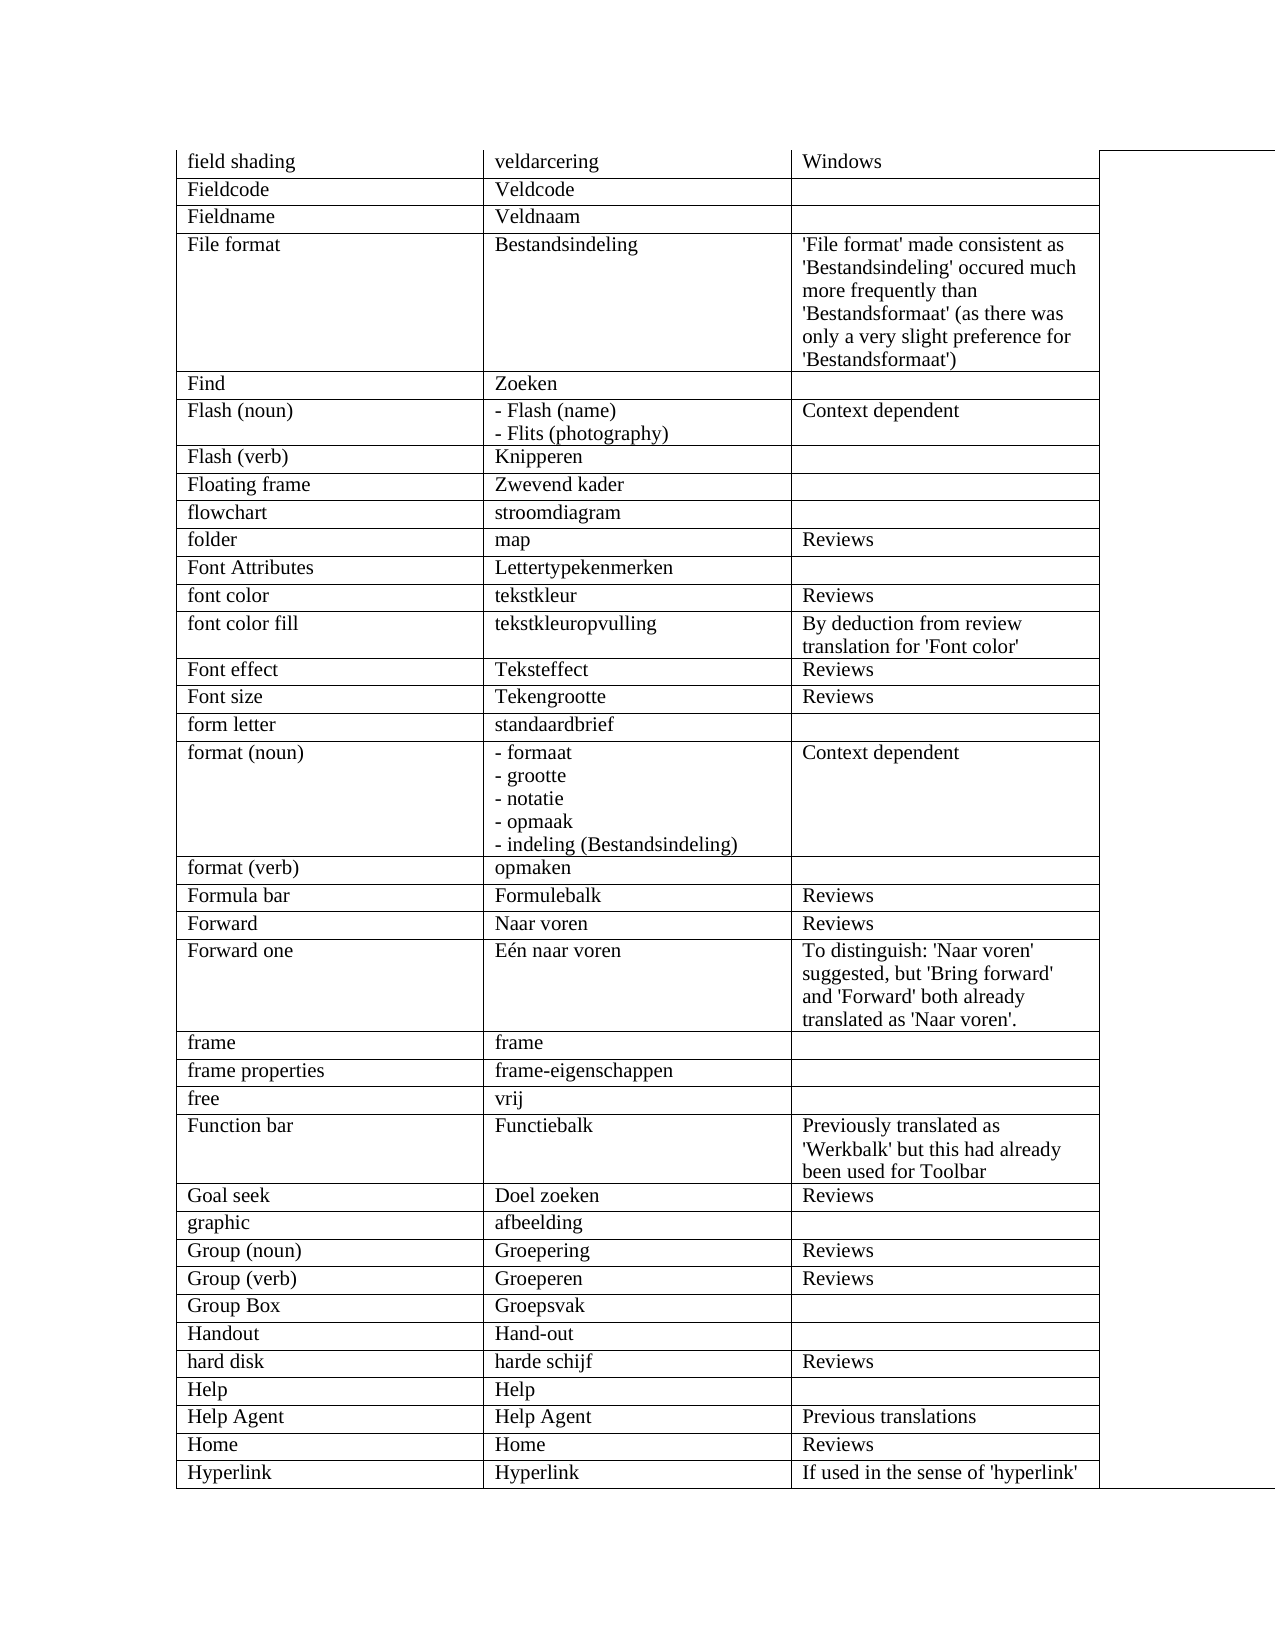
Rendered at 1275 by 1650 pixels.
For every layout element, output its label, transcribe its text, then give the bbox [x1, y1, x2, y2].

table_cell [1100, 399, 1275, 445]
table_cell Veldcode [484, 179, 791, 205]
table_cell Help [484, 1378, 791, 1405]
table_cell [1100, 584, 1275, 611]
table_cell [1100, 1211, 1275, 1239]
table_cell Reviews [792, 912, 1099, 939]
table_cell frame [177, 1032, 483, 1059]
table_cell [1100, 1350, 1275, 1377]
table_cell field shading [177, 150, 483, 178]
table_cell Reviews [792, 1240, 1099, 1266]
table_cell [792, 474, 1099, 500]
table_cell Reviews [792, 1267, 1099, 1294]
table_cell Help Agent [177, 1406, 483, 1433]
table_cell harde schijf [484, 1351, 791, 1377]
table_cell standaardbrief [484, 714, 791, 741]
table_cell [1100, 911, 1275, 939]
table_cell [1100, 1031, 1275, 1059]
table_cell Previously translated as 'Werkbalk' but this had already been used for Toolbar [792, 1115, 1099, 1183]
table_cell Forward one [177, 940, 483, 1031]
table_cell To distinguish: 'Naar voren' suggested, but 'Bring forward' and 'Forward' both already translated as 'Naar voren'. [792, 940, 1099, 1031]
table_cell Fieldcode [177, 179, 483, 205]
table_cell Find [177, 372, 483, 399]
table_cell Naar voren [484, 912, 791, 939]
table_cell [792, 1060, 1099, 1086]
table_cell Reviews [792, 1184, 1099, 1211]
table_cell Flash (noun) [177, 400, 483, 445]
table_cell [1100, 939, 1275, 1031]
table_cell Hand-out [484, 1323, 791, 1350]
table_cell [792, 372, 1099, 399]
table_cell [1100, 556, 1275, 584]
table_cell Home [177, 1434, 483, 1460]
table_cell frame properties [177, 1060, 483, 1086]
table_cell [1100, 473, 1275, 501]
table_cell [792, 557, 1099, 584]
table_cell Zoeken [484, 372, 791, 399]
table_cell Fieldname [177, 206, 483, 233]
table_cell [1100, 1184, 1275, 1211]
table_cell - formaat - grootte - notatie - opmaak - indeling (Bestandsindeling) [484, 742, 791, 856]
table_cell [1100, 1405, 1275, 1433]
table_cell [1100, 713, 1275, 741]
table_cell Group (verb) [177, 1267, 483, 1294]
table_cell [792, 206, 1099, 233]
table_cell [1100, 685, 1275, 713]
table_cell Lettertypekenmerken [484, 557, 791, 584]
table_cell [792, 1032, 1099, 1059]
table_cell [792, 714, 1099, 741]
table_cell free [177, 1087, 483, 1114]
table_cell Function bar [177, 1115, 483, 1183]
table_cell [1100, 1378, 1275, 1405]
table_cell [1100, 856, 1275, 884]
table_cell veldarcering [484, 150, 791, 178]
table_cell Windows [792, 150, 1099, 178]
table_cell Group (noun) [177, 1240, 483, 1266]
table_cell tekstkleuropvulling [484, 612, 791, 658]
table_cell Groeperen [484, 1267, 791, 1294]
table_cell [792, 1295, 1099, 1322]
table_cell Groepsvak [484, 1295, 791, 1322]
table_cell map [484, 529, 791, 556]
table_cell [1100, 658, 1275, 685]
table_cell Tekengrootte [484, 686, 791, 713]
table_cell Reviews [792, 1351, 1099, 1377]
table_cell Group Box [177, 1295, 483, 1322]
table_cell By deduction from review translation for 'Font color' [792, 612, 1099, 658]
table_cell Doel zoeken [484, 1184, 791, 1211]
table_cell flowchart [177, 501, 483, 528]
table_cell Font effect [177, 659, 483, 685]
table_cell Reviews [792, 885, 1099, 911]
table_cell folder [177, 529, 483, 556]
table_cell [1100, 1267, 1275, 1294]
table_cell afbeelding [484, 1212, 791, 1239]
table_cell format (verb) [177, 857, 483, 884]
table_cell graphic [177, 1212, 483, 1239]
table_cell Forward [177, 912, 483, 939]
table_cell Reviews [792, 529, 1099, 556]
table_cell [1100, 371, 1275, 399]
table_cell [1100, 1294, 1275, 1322]
table_cell Previous translations [792, 1406, 1099, 1433]
table_cell [1100, 528, 1275, 556]
table_cell 'File format' made consistent as 'Bestandsindeling' occured much more frequently than 'Bestandsformaat' (as there was only a very slight preference for 'Bestandsformaat') [792, 234, 1099, 371]
table_cell Goal seek [177, 1184, 483, 1211]
table_cell [792, 446, 1099, 473]
table_cell [1100, 501, 1275, 528]
table_cell Bestandsindeling [484, 234, 791, 371]
table_cell [792, 179, 1099, 205]
table_cell Help Agent [484, 1406, 791, 1433]
table_cell Home [484, 1434, 791, 1460]
table_cell [792, 501, 1099, 528]
table_cell Font Attributes [177, 557, 483, 584]
table_cell If used in the sense of 'hyperlink' [792, 1461, 1099, 1488]
table_cell [1100, 1322, 1275, 1350]
table_cell vrij [484, 1087, 791, 1114]
table_cell [792, 1378, 1099, 1405]
table_cell stroomdiagram [484, 501, 791, 528]
table_cell File format [177, 234, 483, 371]
table_cell [1100, 741, 1275, 856]
table_cell Reviews [792, 1434, 1099, 1460]
table_cell [1100, 611, 1275, 658]
table_cell [1100, 1087, 1275, 1114]
table_cell [1100, 1239, 1275, 1267]
table_cell [792, 857, 1099, 884]
table_cell Context dependent [792, 400, 1099, 445]
table_cell Reviews [792, 585, 1099, 611]
table_cell font color [177, 585, 483, 611]
table_cell [1100, 1461, 1275, 1488]
table_cell Help [177, 1378, 483, 1405]
table_cell Flash (verb) [177, 446, 483, 473]
table_cell [1100, 1433, 1275, 1461]
table_cell [1100, 151, 1275, 178]
table_cell Formula bar [177, 885, 483, 911]
table_cell [1100, 178, 1275, 205]
table_cell - Flash (name) - Flits (photography) [484, 400, 791, 445]
table_cell Formulebalk [484, 885, 791, 911]
table_cell [1100, 884, 1275, 911]
table_cell frame-eigenschappen [484, 1060, 791, 1086]
table_cell Hyperlink [177, 1461, 483, 1488]
table_cell [1100, 1114, 1275, 1183]
table_cell Eén naar voren [484, 940, 791, 1031]
table_cell opmaken [484, 857, 791, 884]
table_cell Floating frame [177, 474, 483, 500]
table_cell font color fill [177, 612, 483, 658]
table_cell Veldnaam [484, 206, 791, 233]
table_cell [792, 1212, 1099, 1239]
table_cell [792, 1087, 1099, 1114]
table_cell Reviews [792, 686, 1099, 713]
table_cell [1100, 205, 1275, 233]
table_cell Handout [177, 1323, 483, 1350]
table_cell form letter [177, 714, 483, 741]
table_cell [1100, 233, 1275, 371]
table_cell [1100, 445, 1275, 473]
table_cell [1100, 1059, 1275, 1087]
table_cell Hyperlink [484, 1461, 791, 1488]
table_cell Groepering [484, 1240, 791, 1266]
table_cell frame [484, 1032, 791, 1059]
table_cell tekstkleur [484, 585, 791, 611]
table_cell Reviews [792, 659, 1099, 685]
table_cell [792, 1323, 1099, 1350]
table_cell Font size [177, 686, 483, 713]
table_cell hard disk [177, 1351, 483, 1377]
table_cell format (noun) [177, 742, 483, 856]
table_cell Knipperen [484, 446, 791, 473]
table_cell Context dependent [792, 742, 1099, 856]
table_cell Zwevend kader [484, 474, 791, 500]
table_cell Teksteffect [484, 659, 791, 685]
table_cell Functiebalk [484, 1115, 791, 1183]
